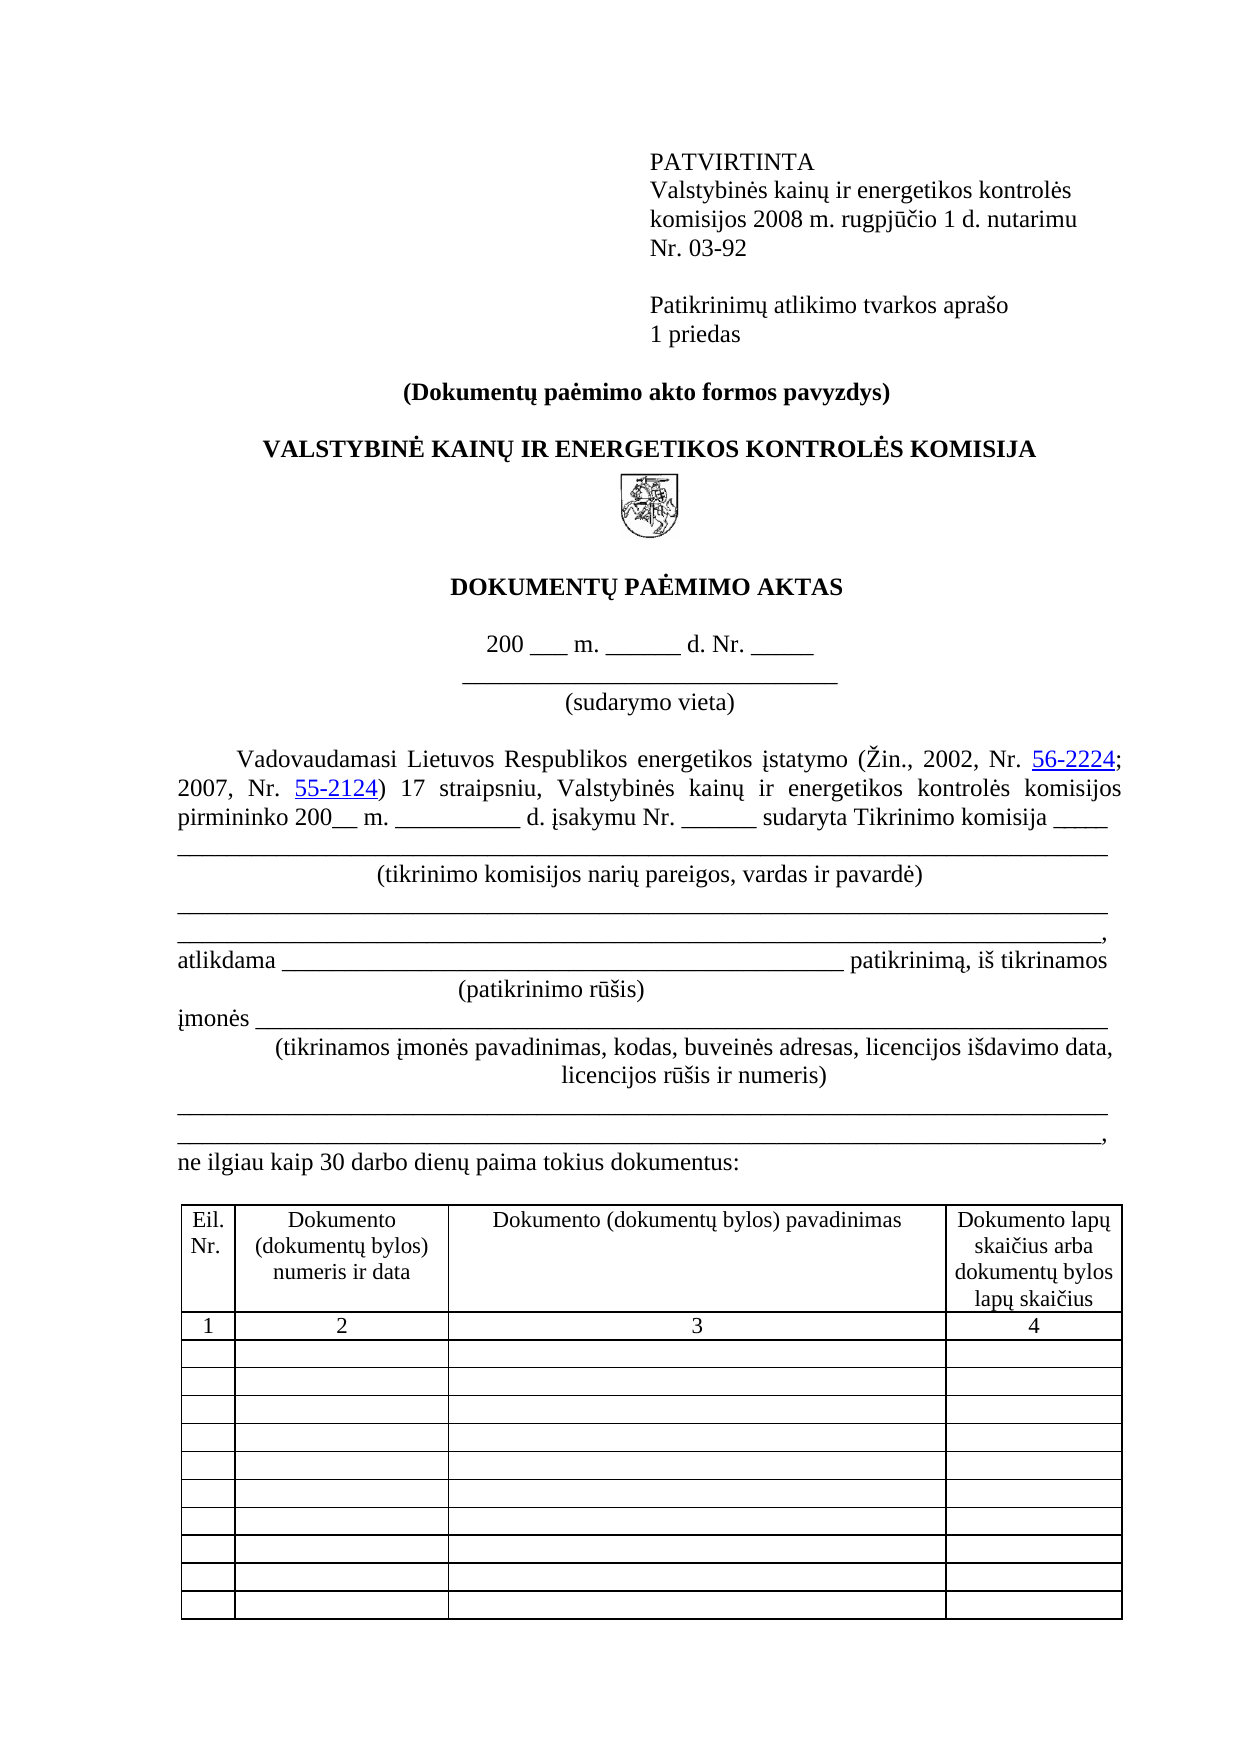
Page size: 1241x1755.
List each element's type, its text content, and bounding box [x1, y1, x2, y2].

table_cell [182, 1564, 234, 1590]
table_cell [236, 1564, 448, 1590]
table_cell 4 [947, 1313, 1121, 1339]
text 200 ___ m. ______ d. Nr. _____ [177, 629, 1122, 658]
text atlikdama patikrinimą, iš tikrinamos [177, 945, 1122, 974]
table_cell [449, 1508, 945, 1534]
table_cell [236, 1480, 448, 1506]
table_cell [449, 1396, 945, 1423]
table_cell [947, 1424, 1121, 1451]
table_cell [182, 1396, 234, 1423]
text _ , [177, 917, 1122, 945]
text _ , [177, 1118, 1122, 1147]
table_header Eil. Nr. [182, 1206, 234, 1311]
table_cell [182, 1424, 234, 1451]
table_cell [182, 1480, 234, 1506]
table_cell [947, 1564, 1121, 1590]
text Vadovaudamasi Lietuvos Respublikos energetikos įstatymo (Žin., 2002, Nr. 56-2224; 2007, Nr. 55-2124) 17 straipsniu, Valstybinės kainų ir energetikos kontrolės komisijos pirmininko 200__ m. __________ d. įsakymu Nr. ______ sudaryta Tikrinimo komisija [177, 744, 1122, 830]
text (sudarymo vieta) [177, 687, 1122, 715]
table_cell [449, 1424, 945, 1451]
table_cell [182, 1452, 234, 1478]
table_cell [947, 1341, 1121, 1367]
table_cell [236, 1396, 448, 1423]
text (patikrinimo rūšis) [458, 974, 1122, 1003]
table_cell [947, 1480, 1121, 1506]
table_cell [449, 1592, 945, 1618]
text (tikrinimo komisijos narių pareigos, vardas ir pavardė) [177, 859, 1122, 888]
text įmonės [177, 1003, 1122, 1032]
table_cell [947, 1592, 1121, 1618]
table_cell 3 [449, 1313, 945, 1339]
text (tikrinamos įmonės pavadinimas, kodas, buveinės adresas, licencijos išdavimo data, licencijos rūšis ir numeris) [266, 1032, 1122, 1089]
table_cell [182, 1592, 234, 1618]
text _ [177, 888, 1122, 917]
text VALSTYBINĖ KAINŲ IR ENERGETIKOS KONTROLĖS KOMISIJA [177, 434, 1122, 463]
table_cell [449, 1341, 945, 1367]
text DOKUMENTŲ PAĖMIMO AKTAS [177, 572, 1122, 600]
table_cell [236, 1536, 448, 1562]
table_cell [182, 1536, 234, 1562]
table_cell 1 [182, 1313, 234, 1339]
table_cell [236, 1508, 448, 1534]
table_cell [449, 1452, 945, 1478]
table_cell [182, 1508, 234, 1534]
text Patikrinimų atlikimo tvarkos aprašo [649, 291, 1122, 319]
table_cell [947, 1396, 1121, 1423]
text _ [177, 1089, 1122, 1118]
text _ [177, 830, 1122, 859]
table_cell [449, 1480, 945, 1506]
table_header Dokumento (dokumentų bylos) numeris ir data [236, 1206, 448, 1311]
table_cell [449, 1368, 945, 1395]
text PATVIRTINTA [649, 147, 1122, 176]
text (Dokumentų paėmimo akto formos pavyzdys) [177, 377, 1122, 406]
table_cell [236, 1368, 448, 1395]
table_cell 2 [236, 1313, 448, 1339]
table_cell [236, 1452, 448, 1478]
table_cell [182, 1368, 234, 1395]
table_cell [236, 1424, 448, 1451]
text ______________________________ [177, 658, 1122, 687]
table_cell [182, 1341, 234, 1367]
table_cell [947, 1536, 1121, 1562]
text 1 priedas [649, 319, 1122, 348]
table_cell [236, 1341, 448, 1367]
text ne ilgiau kaip 30 darbo dienų paima tokius dokumentus: [177, 1147, 1122, 1175]
table_header Dokumento (dokumentų bylos) pavadinimas [449, 1206, 945, 1311]
table_cell [236, 1592, 448, 1618]
table_cell [947, 1368, 1121, 1395]
table_cell [947, 1452, 1121, 1478]
table_cell [947, 1508, 1121, 1534]
table_cell [449, 1564, 945, 1590]
table_header Dokumento lapų skaičius arba dokumentų bylos lapų skaičius [947, 1206, 1121, 1311]
table_cell [449, 1536, 945, 1562]
text Valstybinės kainų ir energetikos kontrolės komisijos 2008 m. rugpjūčio 1 d. nutarimu Nr. 03-92 [649, 176, 1122, 262]
